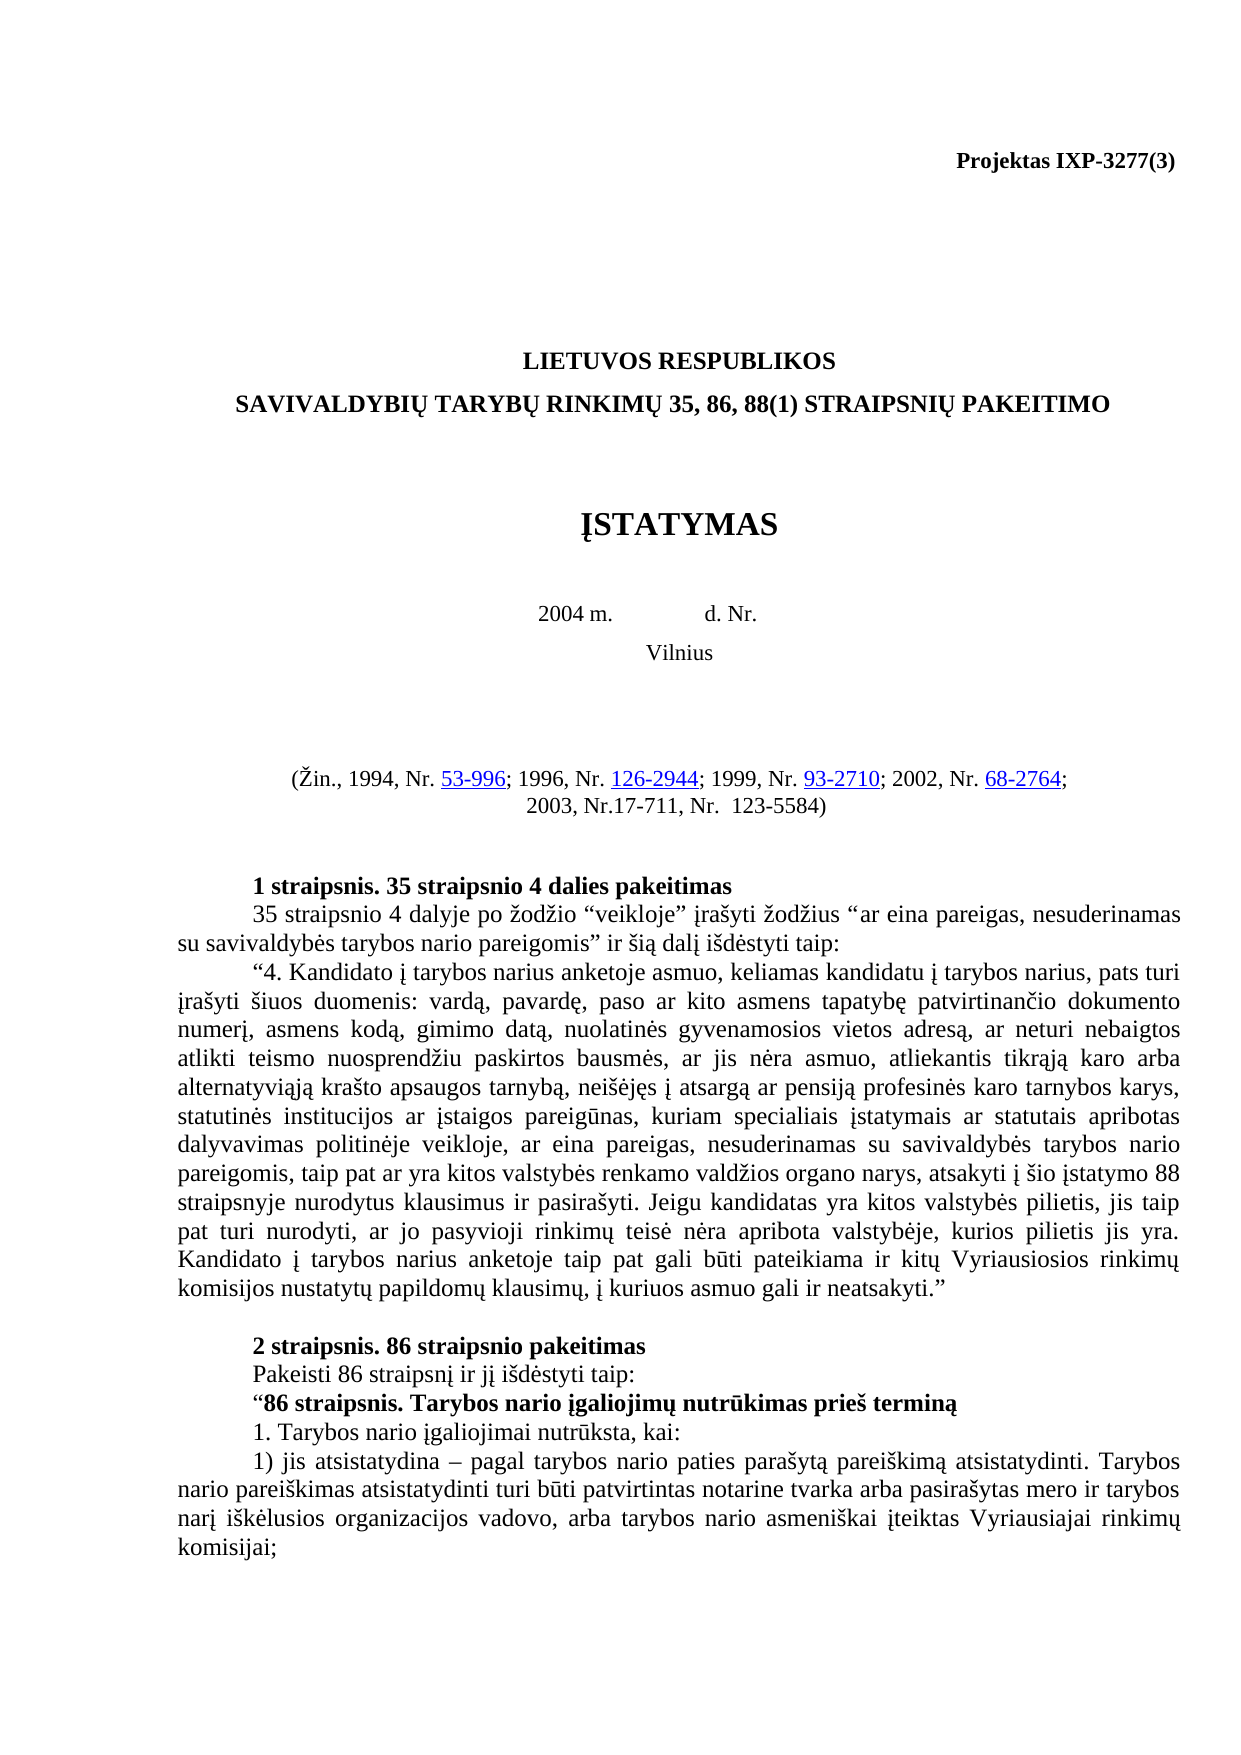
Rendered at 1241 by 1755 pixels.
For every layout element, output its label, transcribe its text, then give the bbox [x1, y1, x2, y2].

text ĮSTATYMAS [177, 504, 1181, 542]
text 1. Tarybos nario įgaliojimai nutrūksta, kai: [177, 1417, 1181, 1446]
text 2004 m. d. Nr. [177, 600, 1181, 626]
text 2003, Nr.17-711, Nr. 123-5584) [177, 792, 1181, 818]
text “4. Kandidato į tarybos narius anketoje asmuo, keliamas kandidatu į tarybos narius, pats turi įrašyti šiuos duomenis: vardą, pavardę, paso ar kito asmens tapatybę patvirtinančio dokumento numerį, asmens kodą, gimimo datą, nuolatinės gyvenamosios vietos adresą, ar neturi nebaigtos atlikti teismo nuosprendžiu paskirtos bausmės, ar jis nėra asmuo, atliekantis tikrąją karo arba alternatyviąją krašto apsaugos tarnybą, neišėjęs į atsargą ar pensiją profesinės karo tarnybos karys, statutinės institucijos ar įstaigos pareigūnas, kuriam specialiais įstatymais ar statutais apribotas dalyvavimas politinėje veikloje, ar eina pareigas, nesuderinamas su savivaldybės tarybos nario pareigomis, taip pat ar yra kitos valstybės renkamo valdžios organo narys, atsakyti į šio įstatymo 88 straipsnyje nurodytus klausimus ir pasirašyti. Jeigu kandidatas yra kitos valstybės pilietis, jis taip pat turi nurodyti, ar jo pasyvioji rinkimų teisė nėra apribota valstybėje, kurios pilietis jis yra. Kandidato į tarybos narius anketoje taip pat gali būti pateikiama ir kitų Vyriausiosios rinkimų komisijos nustatytų papildomų klausimų, į kuriuos asmuo gali ir neatsakyti.” [177, 957, 1181, 1302]
text 35 straipsnio 4 dalyje po žodžio “veikloje” įrašyti žodžius “ar eina pareigas, nesuderinamas su savivaldybės tarybos nario pareigomis” ir šią dalį išdėstyti taip: [177, 899, 1181, 957]
text 1 straipsnis. 35 straipsnio 4 dalies pakeitimas [177, 871, 1181, 899]
text 1) jis atsistatydina – pagal tarybos nario paties parašytą pareiškimą atsistatydinti. Tarybos nario pareiškimas atsistatydinti turi būti patvirtintas notarine tvarka arba pasirašytas mero ir tarybos narį iškėlusios organizacijos vadovo, arba tarybos nario asmeniškai įteiktas Vyriausiajai rinkimų komisijai; [177, 1446, 1181, 1561]
text SAVIVALDYBIŲ TARYBŲ RINKIMŲ 35, 86, 88(1) STRAIPSNIŲ PAKEITIMO [177, 389, 1181, 418]
text (Žin., 1994, Nr. 53-996; 1996, Nr. 126-2944; 1999, Nr. 93-2710; 2002, Nr. 68-2764; [177, 765, 1181, 792]
text Pakeisti 86 straipsnį ir jį išdėstyti taip: [177, 1359, 1181, 1388]
text Vilnius [177, 639, 1181, 666]
text “86 straipsnis. Tarybos nario įgaliojimų nutrūkimas prieš terminą [177, 1388, 1181, 1417]
text LIETUVOS RESPUBLIKOS [177, 346, 1181, 374]
text 2 straipsnis. 86 straipsnio pakeitimas [177, 1331, 1181, 1359]
text Projektas IXP-3277(3) [679, 147, 1181, 173]
